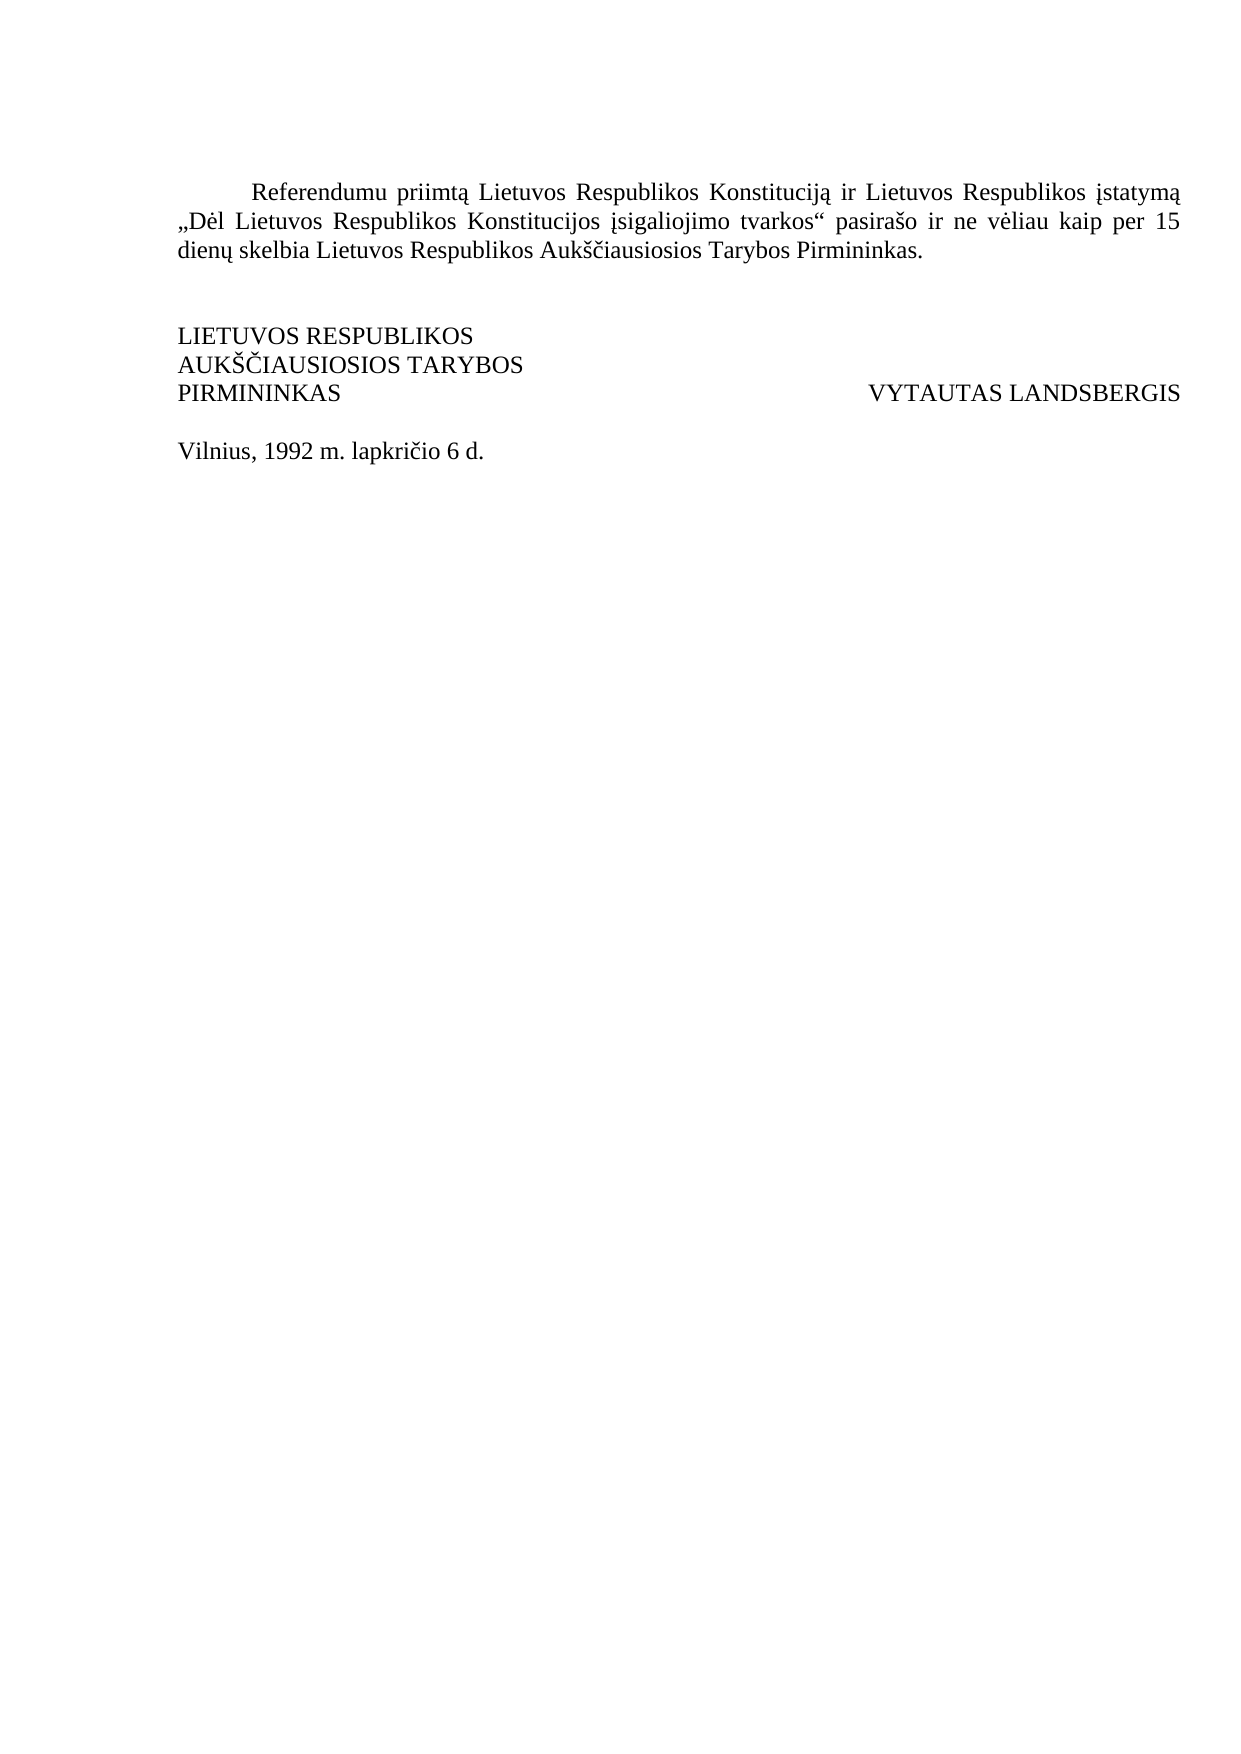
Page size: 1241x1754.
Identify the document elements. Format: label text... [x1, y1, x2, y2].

text AUKŠČIAUSIOSIOS TARYBOS [177, 350, 1181, 378]
text PIRMININKAS VYTAUTAS LANDSBERGIS [177, 378, 1181, 407]
text LIETUVOS RESPUBLIKOS [177, 321, 1181, 350]
text Vilnius, 1992 m. lapkričio 6 d. [177, 436, 1181, 465]
text Referendumu priimtą Lietuvos Respublikos Konstituciją ir Lietuvos Respublikos įstatymą „Dėl Lietuvos Respublikos Konstitucijos įsigaliojimo tvarkos“ pasirašo ir ne vėliau kaip per 15 dienų skelbia Lietuvos Respublikos Aukščiausiosios Tarybos Pirmininkas. [177, 177, 1181, 263]
